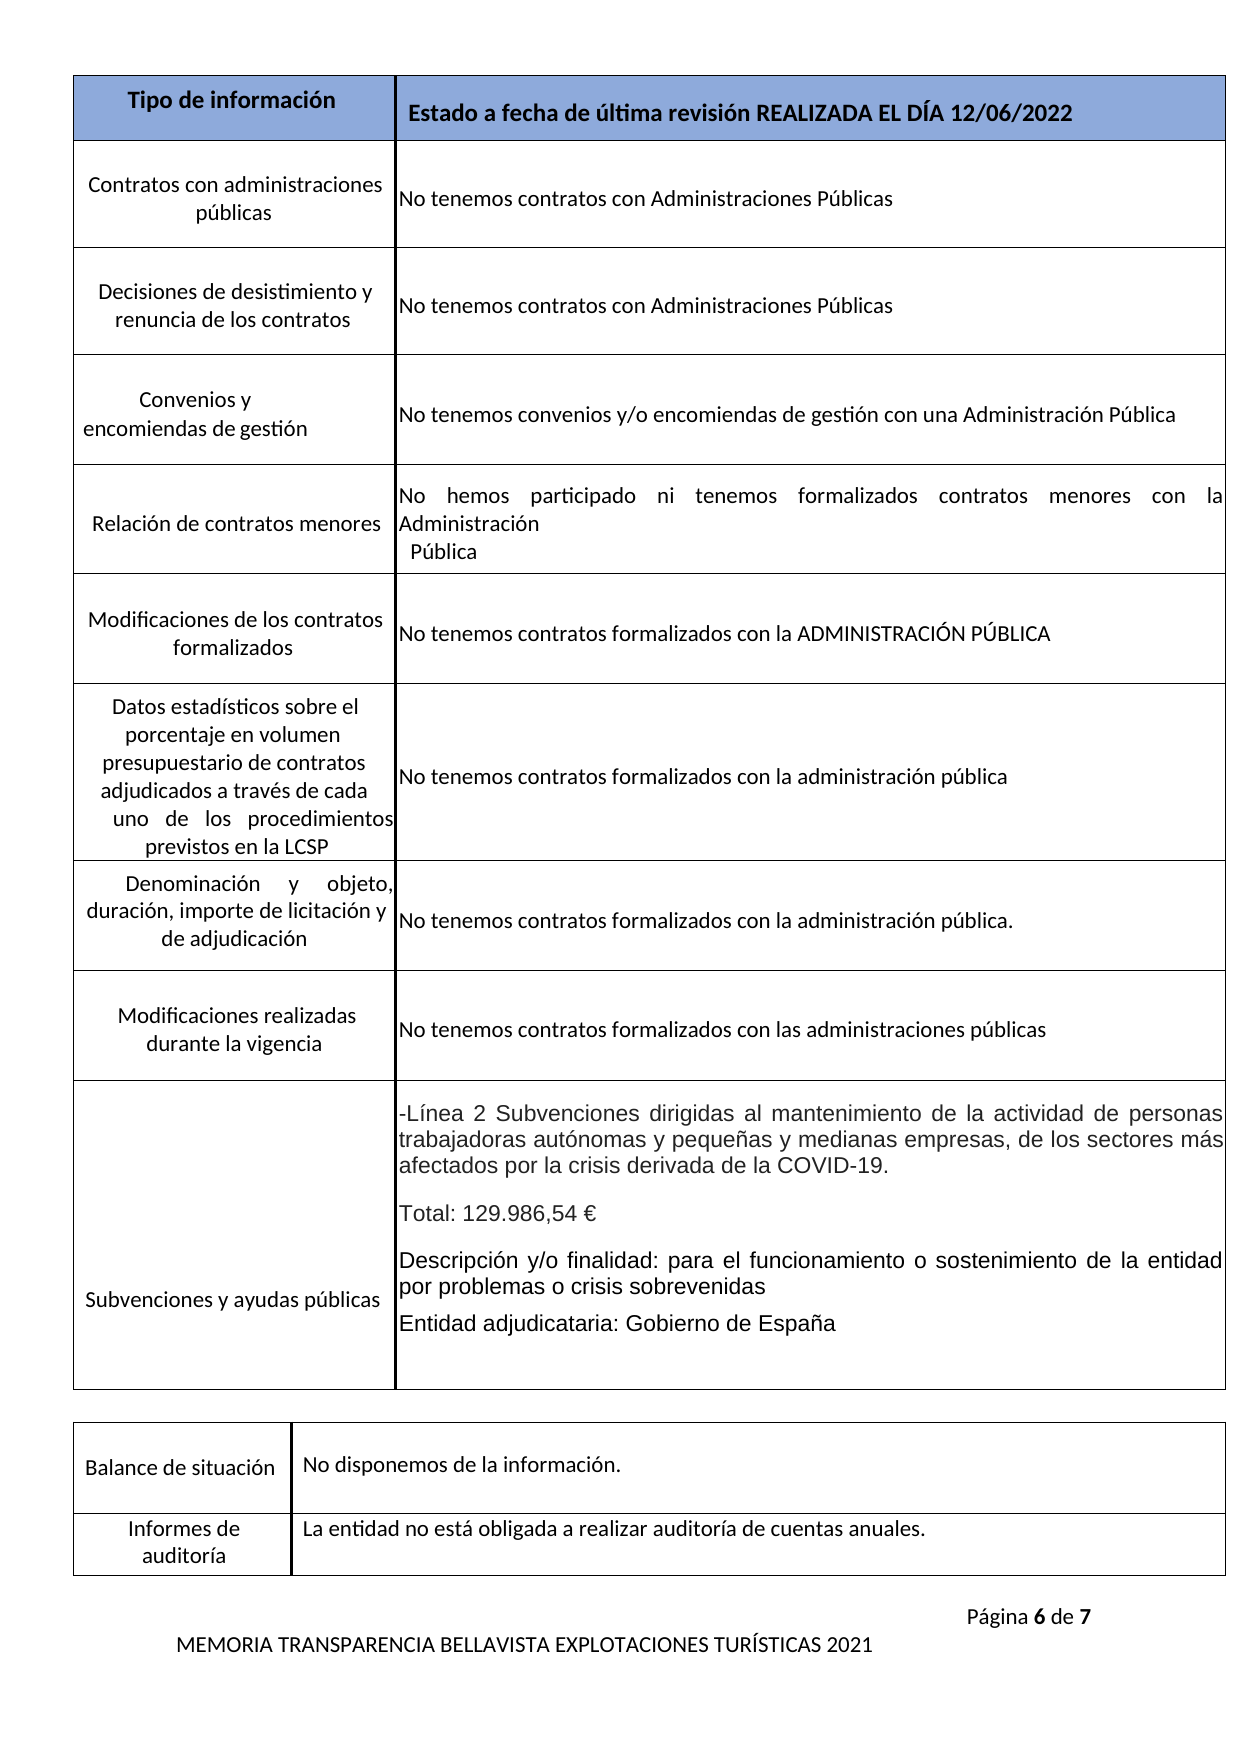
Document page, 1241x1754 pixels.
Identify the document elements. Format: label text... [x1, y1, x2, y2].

table_cell No tenemos contratos con Administraciones Públicas [397, 141, 1225, 247]
table_cell No tenemos contratos formalizados con la administración pública [397, 684, 1225, 860]
table_cell Datos estadísticos sobre el porcentaje en volumen presupuestario de contratos adjudicados a través de cada uno de los procedimientos previstos en la LCSP [74, 684, 394, 860]
table_cell Modificaciones de los contratos formalizados [74, 574, 394, 683]
table_cell No tenemos convenios y/o encomiendas de gestión con una Administración Pública [397, 355, 1225, 464]
table_cell No tenemos contratos formalizados con la ADMINISTRACIÓN PÚBLICA [397, 574, 1225, 683]
table_cell Subvenciones y ayudas públicas [74, 1081, 394, 1389]
table_cell No hemos participado ni tenemos formalizados contratos menores con la Administración Pública [397, 465, 1225, 573]
table_cell -Línea 2 Subvenciones dirigidas al mantenimiento de la actividad de personas trabajadoras autónomas y pequeñas y medianas empresas, de los sectores más afectados por la crisis derivada de la COVID-19. Total: 129.986,54 € Descripción y/o finalidad: para el funcionamiento o sostenimiento de la entidad por problemas o crisis sobrevenidas Entidad adjudicataria: Gobierno de España [397, 1081, 1225, 1389]
table_cell Modificaciones realizadas durante la vigencia [74, 971, 394, 1080]
table_header Balance de situación [74, 1423, 290, 1513]
table_header Tipo de información [74, 76, 394, 140]
table_cell Contratos con administraciones públicas [74, 141, 394, 247]
table_header No disponemos de la información. [293, 1423, 1225, 1513]
table_cell No tenemos contratos formalizados con la administración pública. [397, 861, 1225, 970]
table_cell Relación de contratos menores [74, 465, 394, 573]
table_header Estado a fecha de última revisión REALIZADA EL DÍA 12/06/2022 [397, 76, 1225, 140]
table_cell Denominación y objeto, duración, importe de licitación y de adjudicación [74, 861, 394, 970]
table_cell Convenios y encomiendas de gestión [74, 355, 394, 464]
table_cell Decisiones de desistimiento y renuncia de los contratos [74, 248, 394, 354]
table_cell No tenemos contratos formalizados con las administraciones públicas [397, 971, 1225, 1080]
table_cell La entidad no está obligada a realizar auditoría de cuentas anuales. [293, 1514, 1225, 1575]
table_cell Informes de auditoría [74, 1514, 290, 1575]
table_cell No tenemos contratos con Administraciones Públicas [397, 248, 1225, 354]
